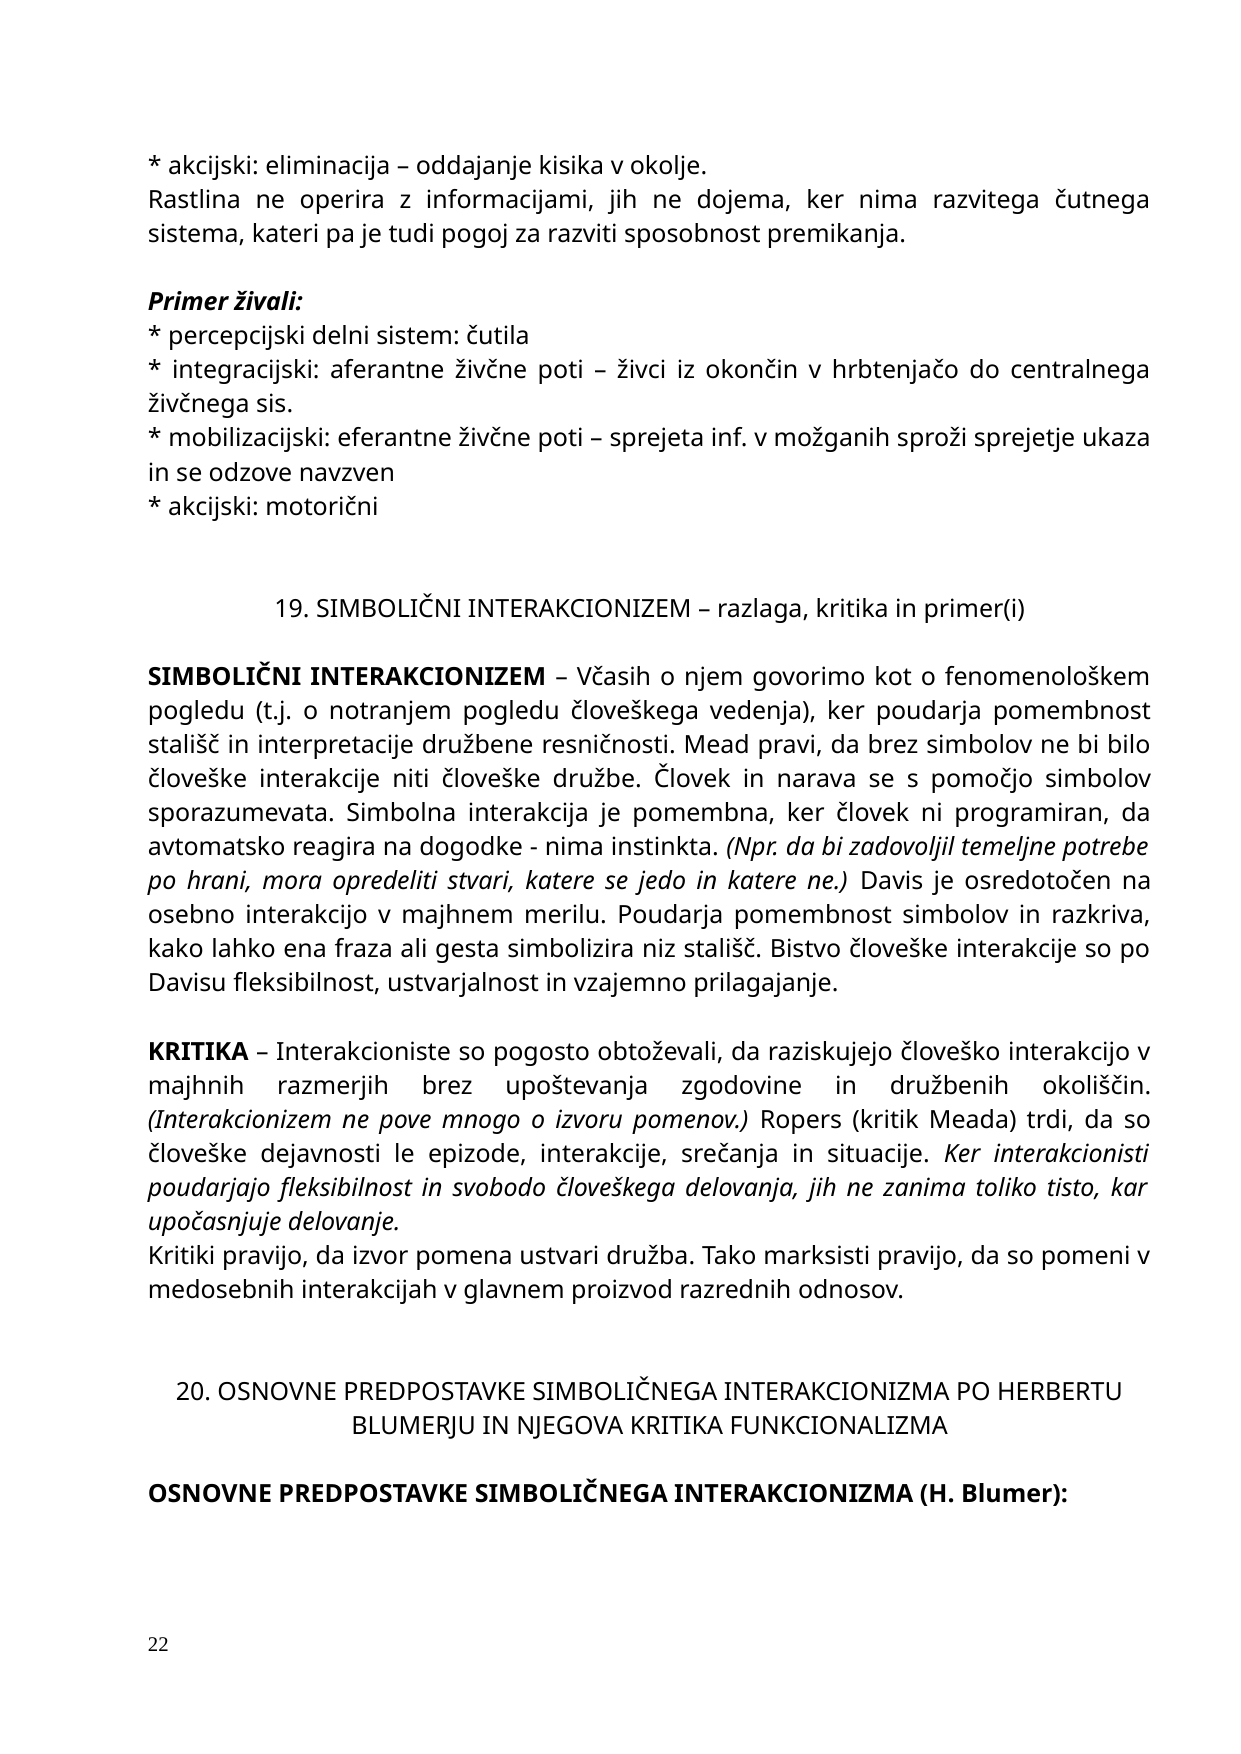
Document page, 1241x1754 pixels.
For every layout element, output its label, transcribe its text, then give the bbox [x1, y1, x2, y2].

text 19. SIMBOLIČNI INTERAKCIONIZEM – razlaga, kritika in primer(i) [148, 590, 1152, 624]
text * percepcijski delni sistem: čutila [148, 318, 1152, 352]
text * integracijski: aferantne živčne poti – živci iz okončin v hrbtenjačo do centralnega živčnega sis. [148, 352, 1152, 420]
text 20. OSNOVNE PREDPOSTAVKE SIMBOLIČNEGA INTERAKCIONIZMA PO HERBERTU BLUMERJU IN NJEGOVA KRITIKA FUNKCIONALIZMA [148, 1374, 1152, 1442]
text Kritiki pravijo, da izvor pomena ustvari družba. Tako marksisti pravijo, da so pomeni v medosebnih interakcijah v glavnem proizvod razrednih odnosov. [148, 1238, 1152, 1306]
text SIMBOLIČNI INTERAKCIONIZEM – Včasih o njem govorimo kot o fenomenološkem pogledu (t.j. o notranjem pogledu človeškega vedenja), ker poudarja pomembnost stališč in interpretacije družbene resničnosti. Mead pravi, da brez simbolov ne bi bilo človeške interakcije niti človeške družbe. Človek in narava se s pomočjo simbolov sporazumevata. Simbolna interakcija je pomembna, ker človek ni programiran, da avtomatsko reagira na dogodke - nima instinkta. (Npr. da bi zadovoljil temeljne potrebe po hrani, mora opredeliti stvari, katere se jedo in katere ne.) Davis je osredotočen na osebno interakcijo v majhnem merilu. Poudarja pomembnost simbolov in razkriva, kako lahko ena fraza ali gesta simbolizira niz stališč. Bistvo človeške interakcije so po Davisu fleksibilnost, ustvarjalnost in vzajemno prilagajanje. [148, 658, 1152, 999]
text Rastlina ne operira z informacijami, jih ne dojema, ker nima razvitega čutnega sistema, kateri pa je tudi pogoj za razviti sposobnost premikanja. [148, 182, 1152, 250]
text KRITIKA – Interakcioniste so pogosto obtoževali, da raziskujejo človeško interakcijo v majhnih razmerjih brez upoštevanja zgodovine in družbenih okoliščin. (Interakcionizem ne pove mnogo o izvoru pomenov.) Ropers (kritik Meada) trdi, da so človeške dejavnosti le epizode, interakcije, srečanja in situacije. Ker interakcionisti poudarjajo fleksibilnost in svobodo človeškega delovanja, jih ne zanima toliko tisto, kar upočasnjuje delovanje. [148, 1033, 1152, 1238]
text * mobilizacijski: eferantne živčne poti – sprejeta inf. v možganih sproži sprejetje ukaza in se odzove navzven [148, 420, 1152, 488]
text OSNOVNE PREDPOSTAVKE SIMBOLIČNEGA INTERAKCIONIZMA (H. Blumer): [148, 1476, 1152, 1510]
text * akcijski: eliminacija – oddajanje kisika v okolje. [148, 148, 1152, 182]
text * akcijski: motorični [148, 488, 1152, 522]
text Primer živali: [148, 284, 1152, 318]
